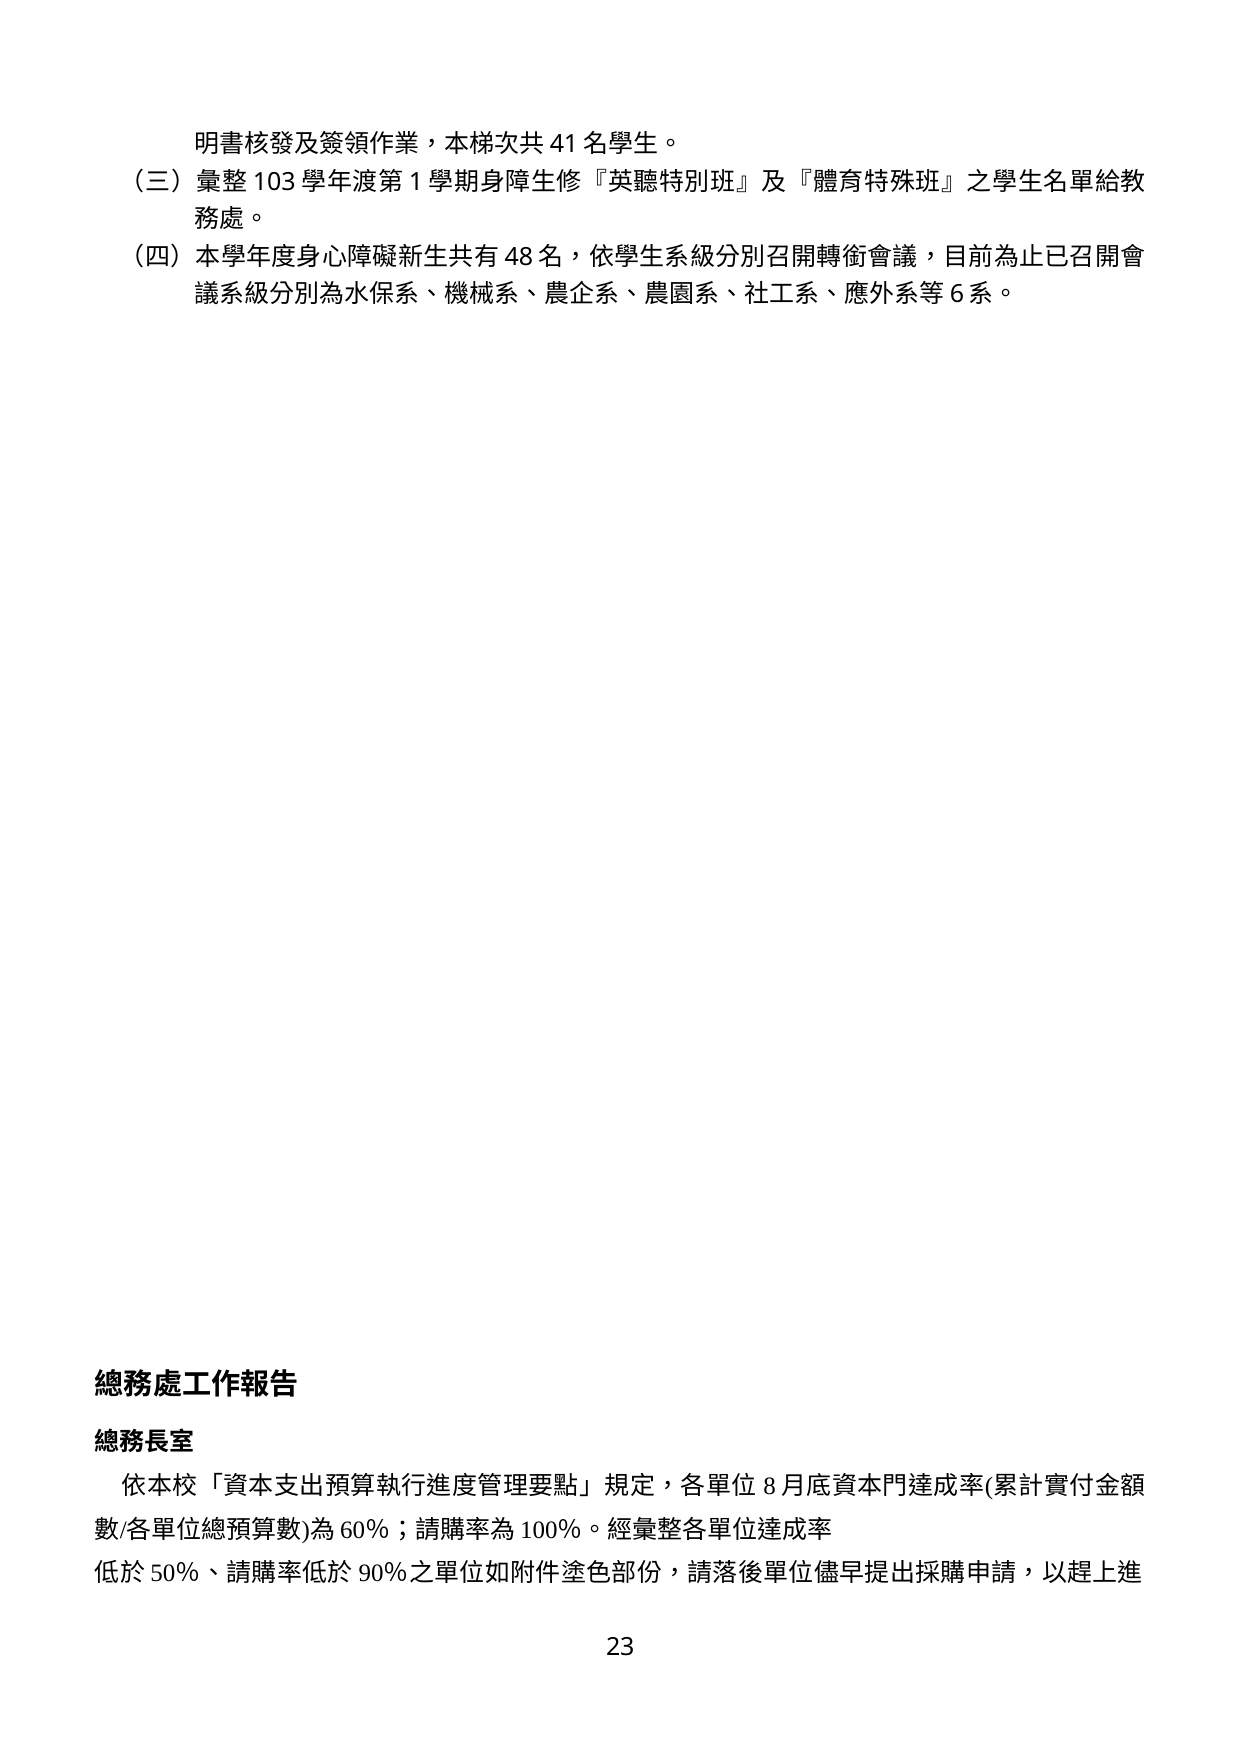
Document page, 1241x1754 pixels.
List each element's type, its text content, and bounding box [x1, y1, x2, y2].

text 明書核發及簽領作業，本梯次共41名學生。 [119, 123, 1146, 161]
text 總務長室 [94, 1416, 1146, 1459]
text 依本校「資本支出預算執行進度管理要點」規定，各單位8月底資本門達成率(累計實付金額數/各單位總預算數)為60％；請購率為100％。經彙整各單位達成率 [94, 1459, 1146, 1547]
text （四）本學年度身心障礙新生共有48名，依學生系級分別召開轉銜會議，目前為止已召開會議系級分別為水保系、機械系、農企系、農園系、社工系、應外系等6系。 [119, 236, 1146, 311]
text 低於50％、請購率低於90％之單位如附件塗色部份，請落後單位儘早提出採購申請，以趕上進 [94, 1547, 1146, 1591]
text （三）彙整103學年渡第1學期身障生修『英聽特別班』及『體育特殊班』之學生名單給教務處。 [119, 161, 1146, 236]
text 總務處工作報告 [94, 1361, 1158, 1403]
